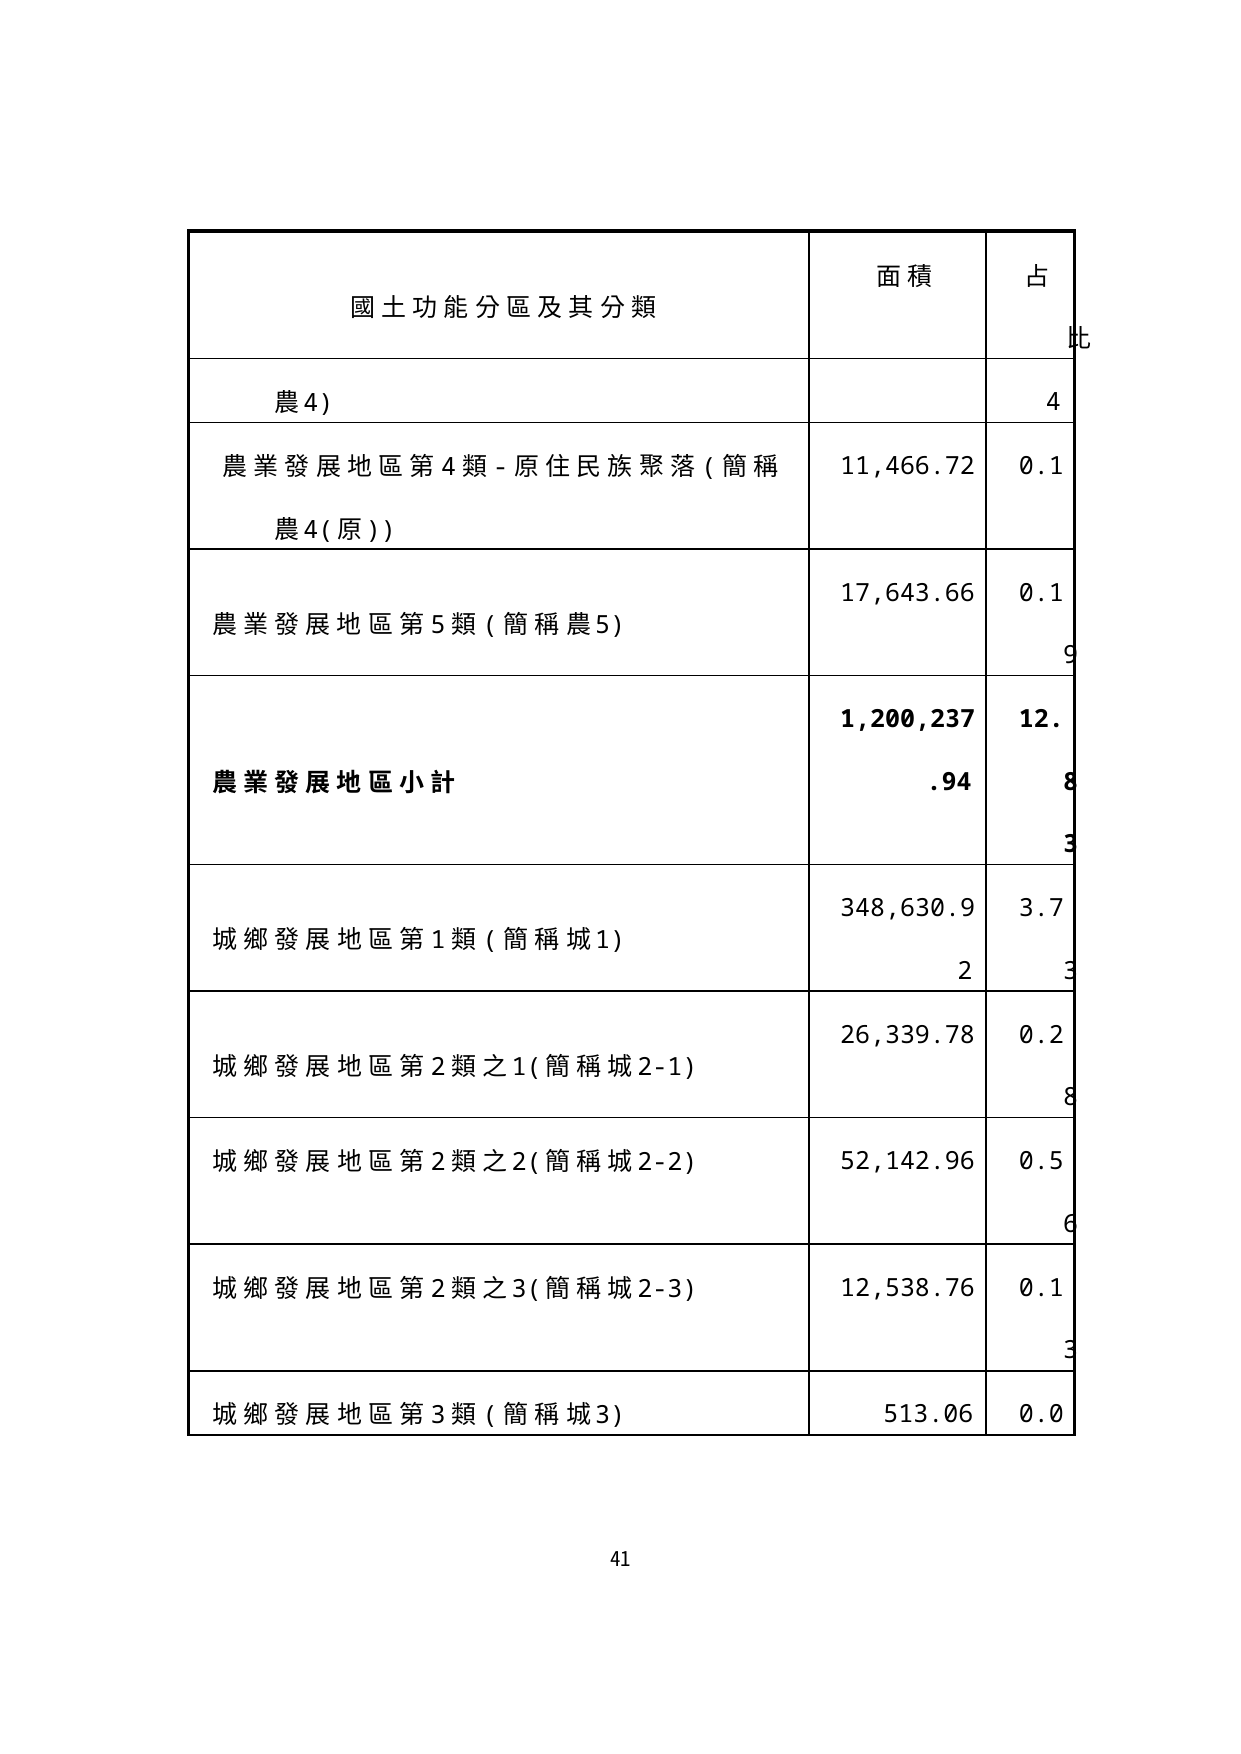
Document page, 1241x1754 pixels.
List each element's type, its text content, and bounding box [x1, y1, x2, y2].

table_cell 4 [987, 359, 1073, 421]
table_cell 城鄉發展地區第2類之1(簡稱城2-1) [190, 992, 808, 1117]
table_cell 城鄉發展地區第2類之2(簡稱城2-2) [190, 1118, 808, 1243]
table_cell 17,643.66 [810, 550, 985, 674]
table_cell 348,630.92 [810, 865, 985, 990]
table_cell 農業發展地區第5類(簡稱農5) [190, 550, 808, 674]
table_cell 城鄉發展地區第3類(簡稱城3) [190, 1372, 808, 1434]
table_cell 農業發展地區小計 [190, 676, 808, 864]
table_header 國土功能分區及其分類 [190, 233, 808, 357]
table_header 占比 [987, 233, 1073, 357]
table_cell 0.19 [987, 550, 1073, 674]
table_cell 26,339.78 [810, 992, 985, 1117]
table_cell 1,200,237.94 [810, 676, 985, 864]
table_cell 12,538.76 [810, 1245, 985, 1370]
table_cell 0.56 [987, 1118, 1073, 1243]
table_cell 12.83 [987, 676, 1073, 864]
table_cell 0.28 [987, 992, 1073, 1117]
table_cell 農4) [190, 359, 808, 421]
table_cell 0.12 [987, 423, 1073, 548]
table_cell 11,466.72 [810, 423, 985, 548]
table_cell 0.01 [987, 1372, 1073, 1434]
table_cell 0.13 [987, 1245, 1073, 1370]
table_cell 城鄉發展地區第1類(簡稱城1) [190, 865, 808, 990]
table_cell 城鄉發展地區第2類之3(簡稱城2-3) [190, 1245, 808, 1370]
table_cell 513.06 [810, 1372, 985, 1434]
table_header 面積 [810, 233, 985, 357]
table_cell 3.73 [987, 865, 1073, 990]
table_cell 52,142.96 [810, 1118, 985, 1243]
table_cell [810, 359, 985, 421]
table_cell 農業發展地區第4類-原住民族聚落(簡稱農4(原)) [190, 423, 808, 548]
